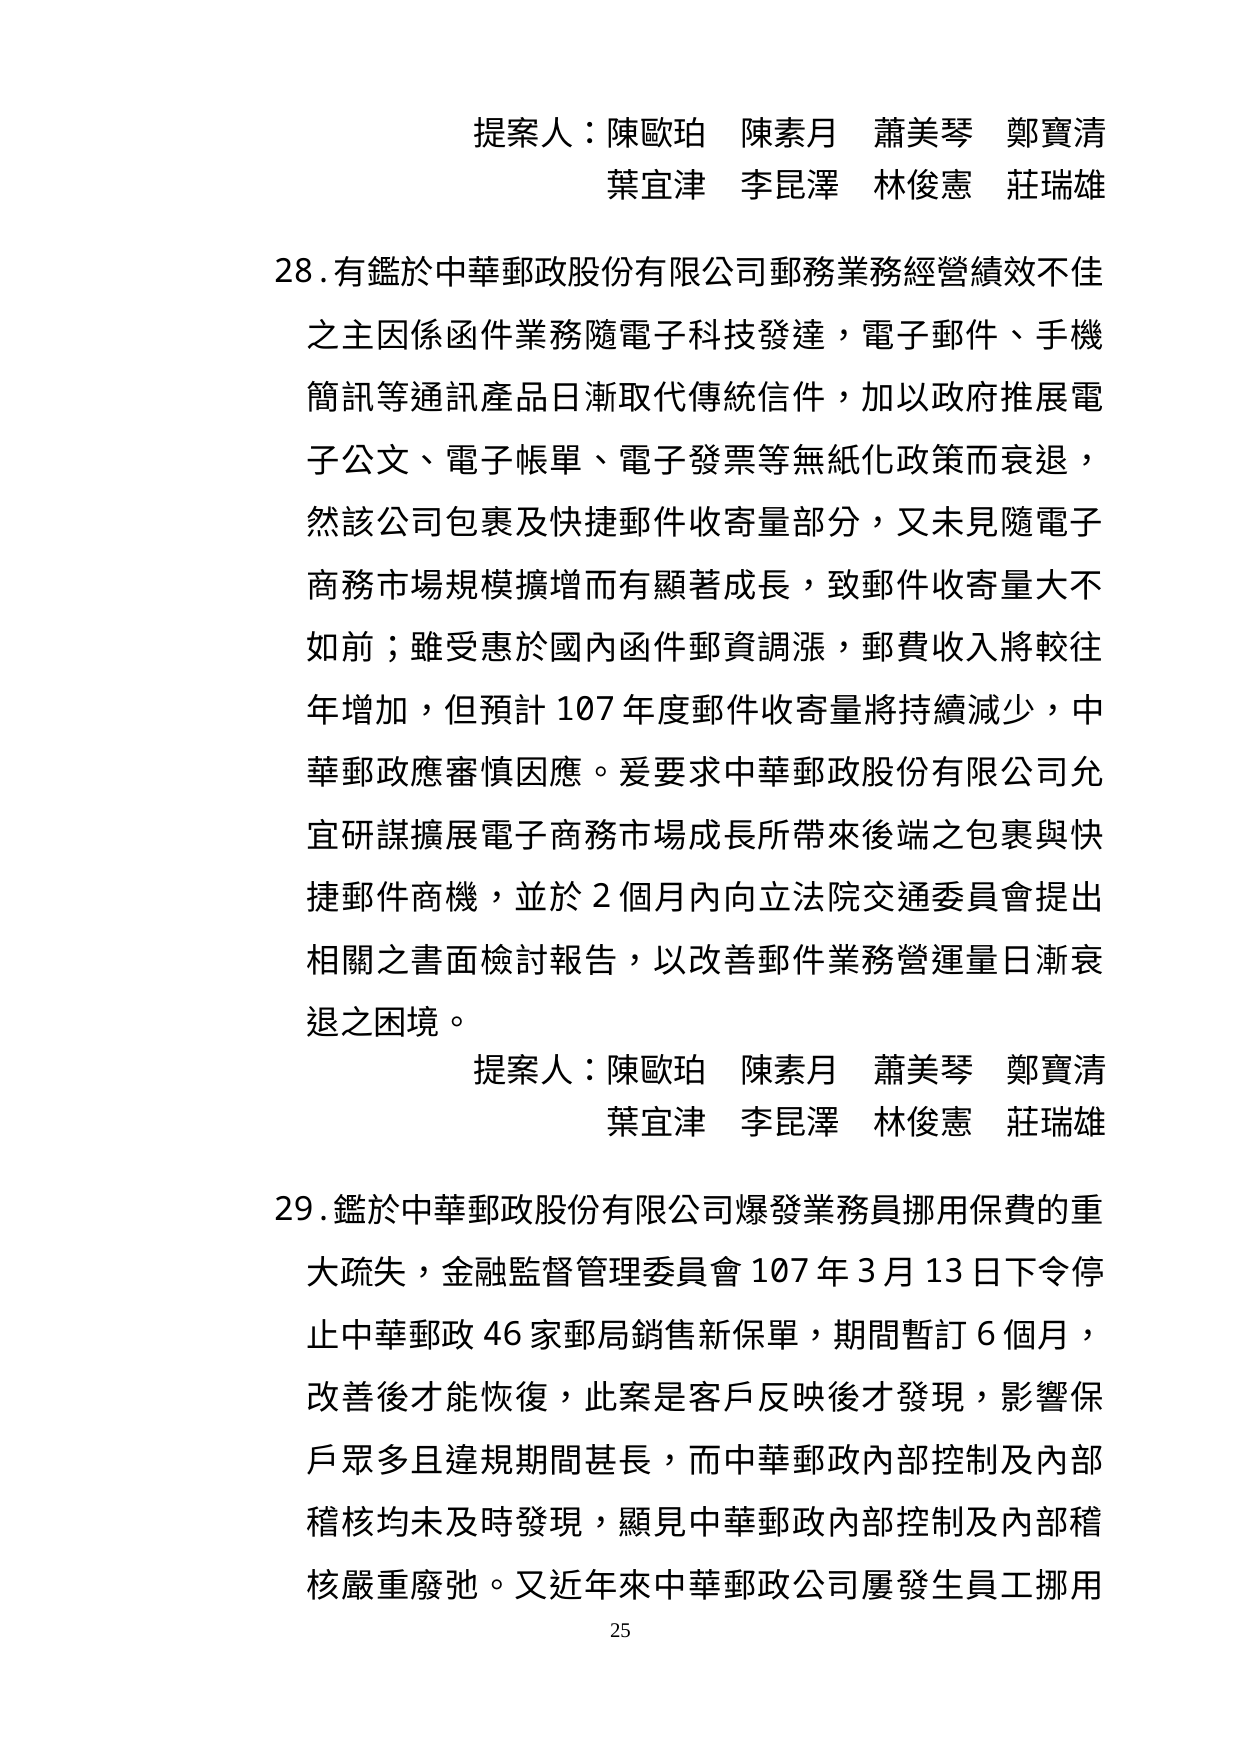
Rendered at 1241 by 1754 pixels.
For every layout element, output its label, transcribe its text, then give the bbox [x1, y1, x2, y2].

text 提案人：陳歐珀 陳素月 蕭美琴 鄭寶清 葉宜津 李昆澤 林俊憲 莊瑞雄 [473, 1041, 1117, 1145]
text 28.有鑑於中華郵政股份有限公司郵務業務經營績效不佳之主因係函件業務隨電子科技發達，電子郵件、手機簡訊等通訊產品日漸取代傳統信件，加以政府推展電子公文、電子帳單、電子發票等無紙化政策而衰退，然該公司包裹及快捷郵件收寄量部分，又未見隨電子商務市場規模擴增而有顯著成長，致郵件收寄量大不如前；雖受惠於國內函件郵資調漲，郵費收入將較往年增加，但預計107年度郵件收寄量將持續減少，中華郵政應審慎因應。爰要求中華郵政股份有限公司允宜研謀擴展電子商務市場成長所帶來後端之包裹與快捷郵件商機，並於2個月內向立法院交通委員會提出相關之書面檢討報告，以改善郵件業務營運量日漸衰退之困境。 [273, 228, 1104, 1041]
text 提案人：陳歐珀 陳素月 蕭美琴 鄭寶清 葉宜津 李昆澤 林俊憲 莊瑞雄 [473, 103, 1117, 207]
text 29.鑑於中華郵政股份有限公司爆發業務員挪用保費的重大疏失，金融監督管理委員會107年3月13日下令停止中華郵政46家郵局銷售新保單，期間暫訂6個月，改善後才能恢復，此案是客戶反映後才發現，影響保戶眾多且違規期間甚長，而中華郵政內部控制及內部稽核均未及時發現，顯見中華郵政內部控制及內部稽核嚴重廢弛。又近年來中華郵政公司屢發生員工挪用、盜領或貪瀆等舞弊事件，近2年以經理層級犯案居多，已重創中華郵政公司之形象。爰要求中華郵政股份有限公司應積極檢討相關缺失，並於2個月內向立法院交通委員會提出如何加強內部稽核之書面檢討報告，以維公司信譽。 [273, 1166, 1104, 1603]
